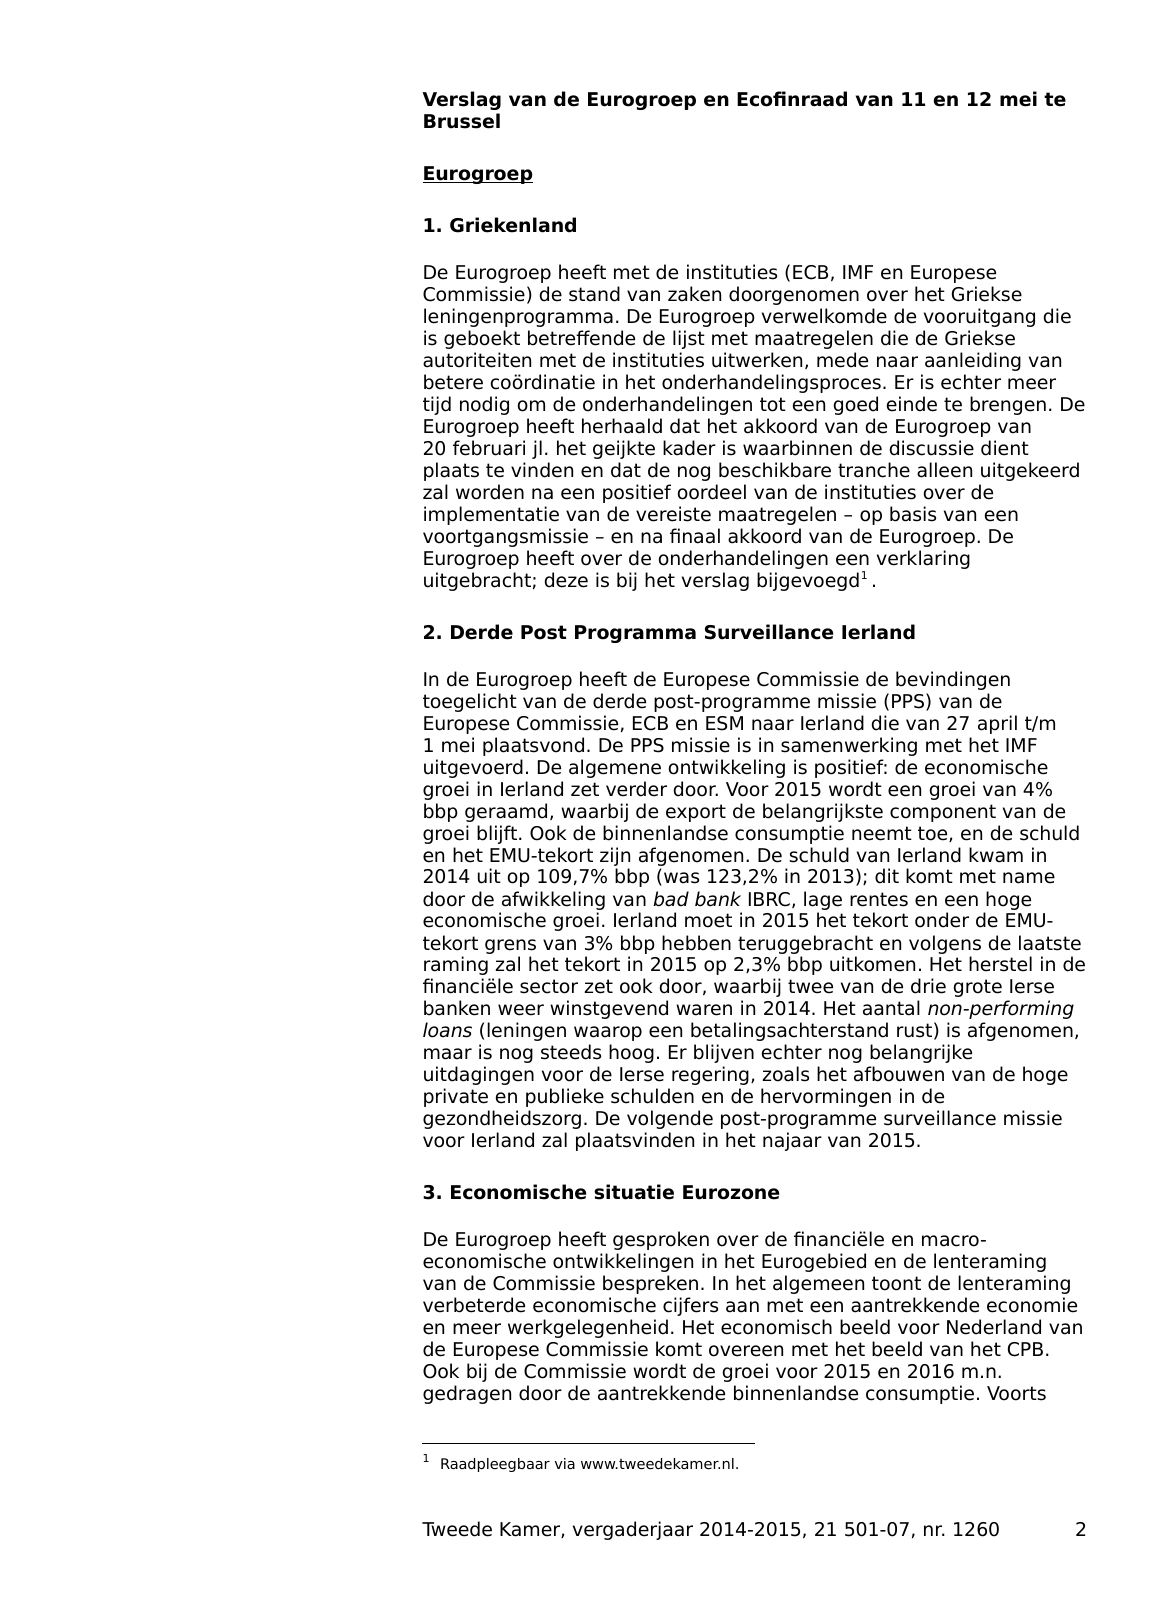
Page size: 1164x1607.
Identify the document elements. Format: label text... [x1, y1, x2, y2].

text In de Eurogroep heeft de Europese Commissie de bevindingen toegelicht van de derde post-programme missie (PPS) van de Europese Commissie, ECB en ESM naar Ierland die van 27 april t/m 1 mei plaatsvond. De PPS missie is in samenwerking met het IMF uitgevoerd. De algemene ontwikkeling is positief: de economische groei in Ierland zet verder door. Voor 2015 wordt een groei van 4% bbp geraamd, waarbij de export de belangrijkste component van de groei blijft. Ook de binnenlandse consumptie neemt toe, en de schuld en het EMU-tekort zijn afgenomen. De schuld van Ierland kwam in 2014 uit op 109,7% bbp (was 123,2% in 2013); dit komt met name door de afwikkeling van bad bank IBRC, lage rentes en een hoge economische groei. Ierland moet in 2015 het tekort onder de EMU-tekort grens van 3% bbp hebben teruggebracht en volgens de laatste raming zal het tekort in 2015 op 2,3% bbp uitkomen. Het herstel in de financiële sector zet ook door, waarbij twee van de drie grote Ierse banken weer winstgevend waren in 2014. Het aantal non-performing loans (leningen waarop een betalingsachterstand rust) is afgenomen, maar is nog steeds hoog. Er blijven echter nog belangrijke uitdagingen voor de Ierse regering, zoals het afbouwen van de hoge private en publieke schulden en de hervormingen in de gezondheidszorg. De volgende post-programme surveillance missie voor Ierland zal plaatsvinden in het najaar van 2015. [422, 669, 1087, 1152]
subtitle 3. Economische situatie Eurozone [422, 1182, 1087, 1204]
subtitle Verslag van de Eurogroep en Ecofinraad van 11 en 12 mei te Brussel [422, 89, 1087, 133]
subtitle Eurogroep [422, 163, 1087, 185]
text Raadpleegbaar via www.tweedekamer.nl. [422, 1452, 1087, 1474]
text De Eurogroep heeft gesproken over de financiële en macro-economische ontwikkelingen in het Eurogebied en de lenteraming van de Commissie bespreken. In het algemeen toont de lenteraming verbeterde economische cijfers aan met een aantrekkende economie en meer werkgelegenheid. Het economisch beeld voor Nederland van de Europese Commissie komt overeen met het beeld van het CPB. Ook bij de Commissie wordt de groei voor 2015 en 2016 m.n. gedragen door de aantrekkende binnenlandse consumptie. Voorts [422, 1229, 1087, 1405]
subtitle 1. Griekenland [422, 215, 1087, 237]
subtitle 2. Derde Post Programma Surveillance Ierland [422, 622, 1087, 644]
text De Eurogroep heeft met de instituties (ECB, IMF en Europese Commissie) de stand van zaken doorgenomen over het Griekse leningenprogramma. De Eurogroep verwelkomde de vooruitgang die is geboekt betreffende de lijst met maatregelen die de Griekse autoriteiten met de instituties uitwerken, mede naar aanleiding van betere coördinatie in het onderhandelingsproces. Er is echter meer tijd nodig om de onderhandelingen tot een goed einde te brengen. De Eurogroep heeft herhaald dat het akkoord van de Eurogroep van 20 februari jl. het geijkte kader is waarbinnen de discussie dient plaats te vinden en dat de nog beschikbare tranche alleen uitgekeerd zal worden na een positief oordeel van de instituties over de implementatie van de vereiste maatregelen – op basis van een voortgangsmissie – en na finaal akkoord van de Eurogroep. De Eurogroep heeft over de onderhandelingen een verklaring uitgebracht; deze is bij het verslag bijgevoegd. [422, 262, 1087, 592]
